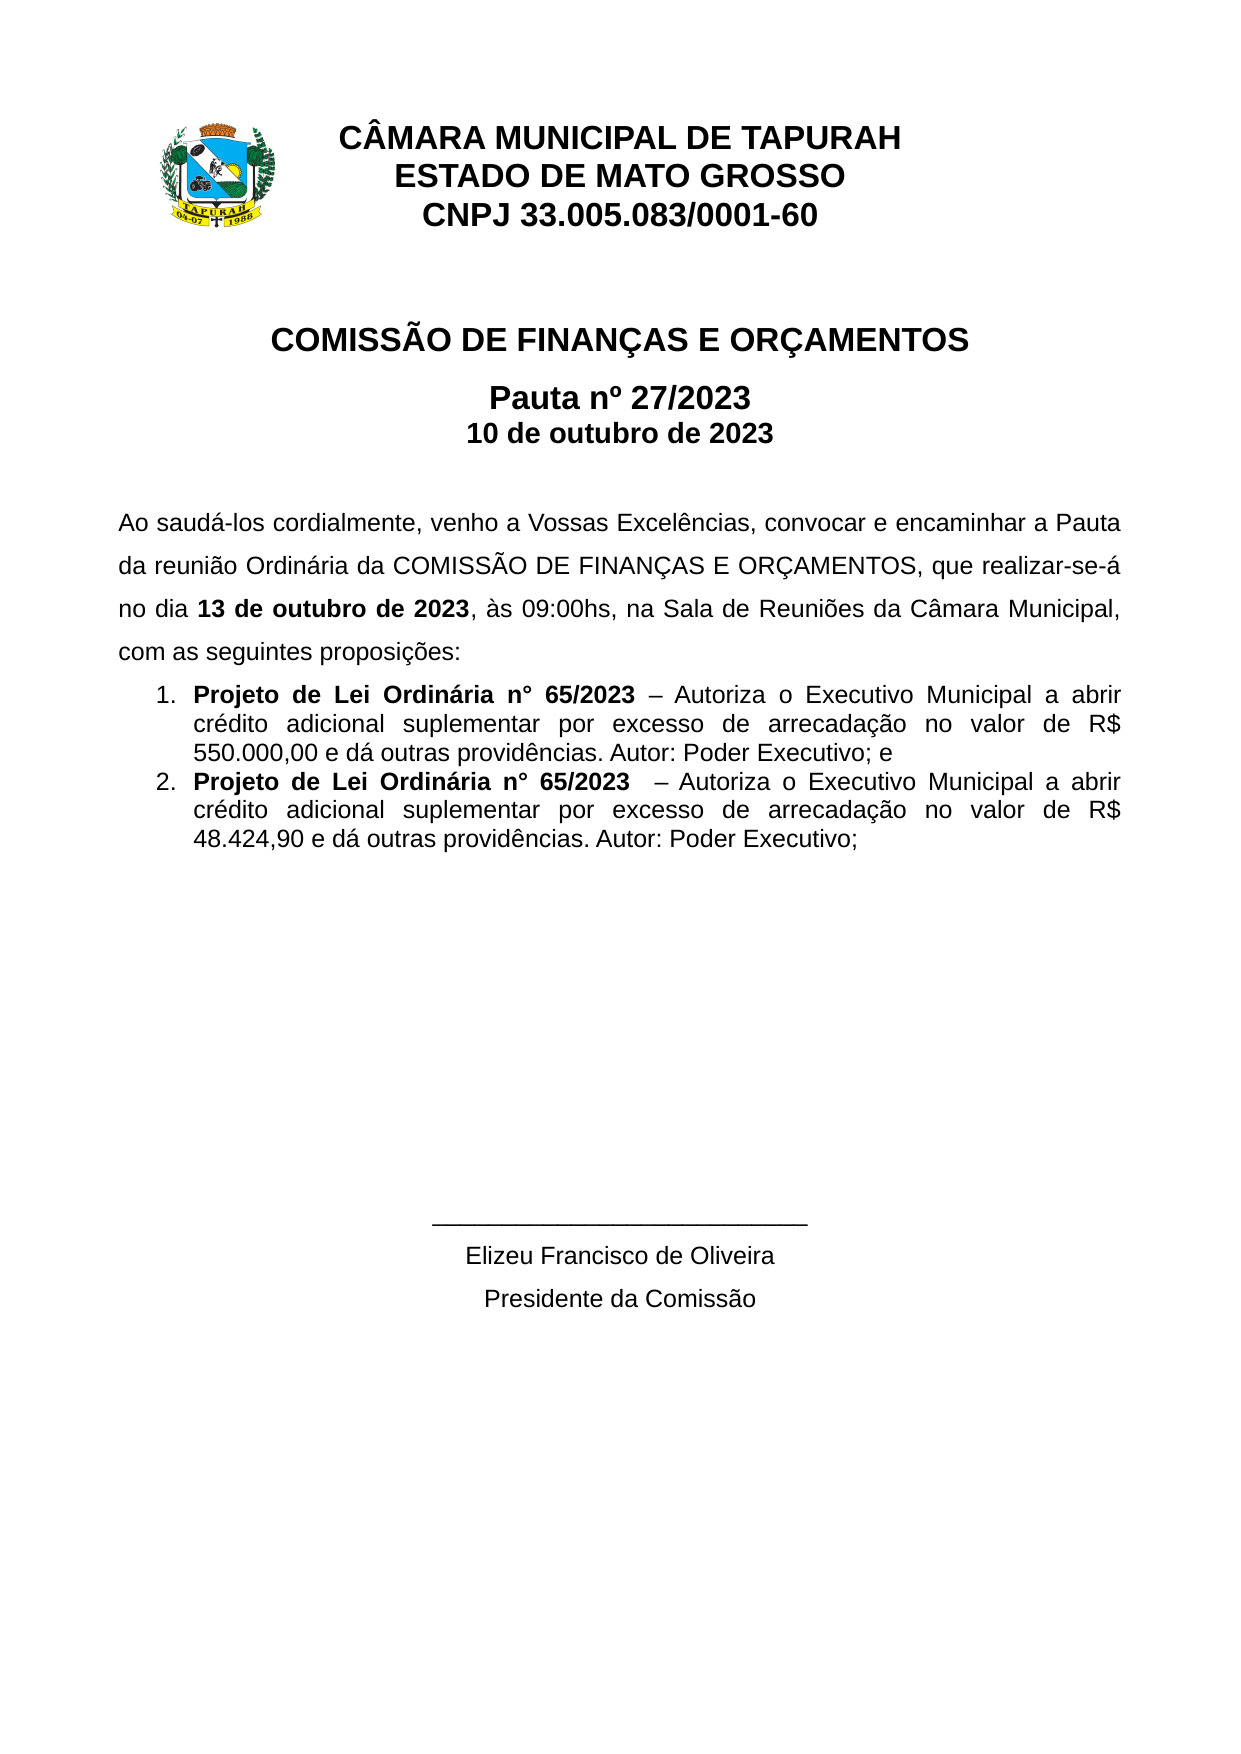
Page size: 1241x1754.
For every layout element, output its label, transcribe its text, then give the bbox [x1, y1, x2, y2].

text COMISSÃO DE FINANÇAS E ORÇAMENTOS [118, 321, 1122, 359]
picture [154, 115, 280, 237]
text 10 de outubro de 2023 [118, 417, 1122, 450]
text Ao saudá-los cordialmente, venho a Vossas Excelências, convocar e encaminhar a Pauta da reunião Ordinária da COMISSÃO DE FINANÇAS E ORÇAMENTOS, que realizar-se-á no dia 13 de outubro de 2023, às 09:00hs, na Sala de Reuniões da Câmara Municipal, com as seguintes proposições: [118, 508, 1122, 666]
text Pauta nº 27/2023 [118, 378, 1122, 417]
list Projeto de Lei Ordinária n° 65/2023 – Autoriza o Executivo Municipal a abrir crédito adicional suplementar por excesso de arrecadação no valor de R$ 48.424,90 e dá outras providências. Autor: Poder Executivo; [156, 766, 1122, 853]
text Elizeu Francisco de Oliveira [118, 1241, 1122, 1269]
text Presidente da Comissão [118, 1284, 1122, 1313]
text ___________________________ [118, 1198, 1122, 1226]
list Projeto de Lei Ordinária n° 65/2023 – Autoriza o Executivo Municipal a abrir crédito adicional suplementar por excesso de arrecadação no valor de R$ 550.000,00 e dá outras providências. Autor: Poder Executivo; e [156, 680, 1122, 766]
